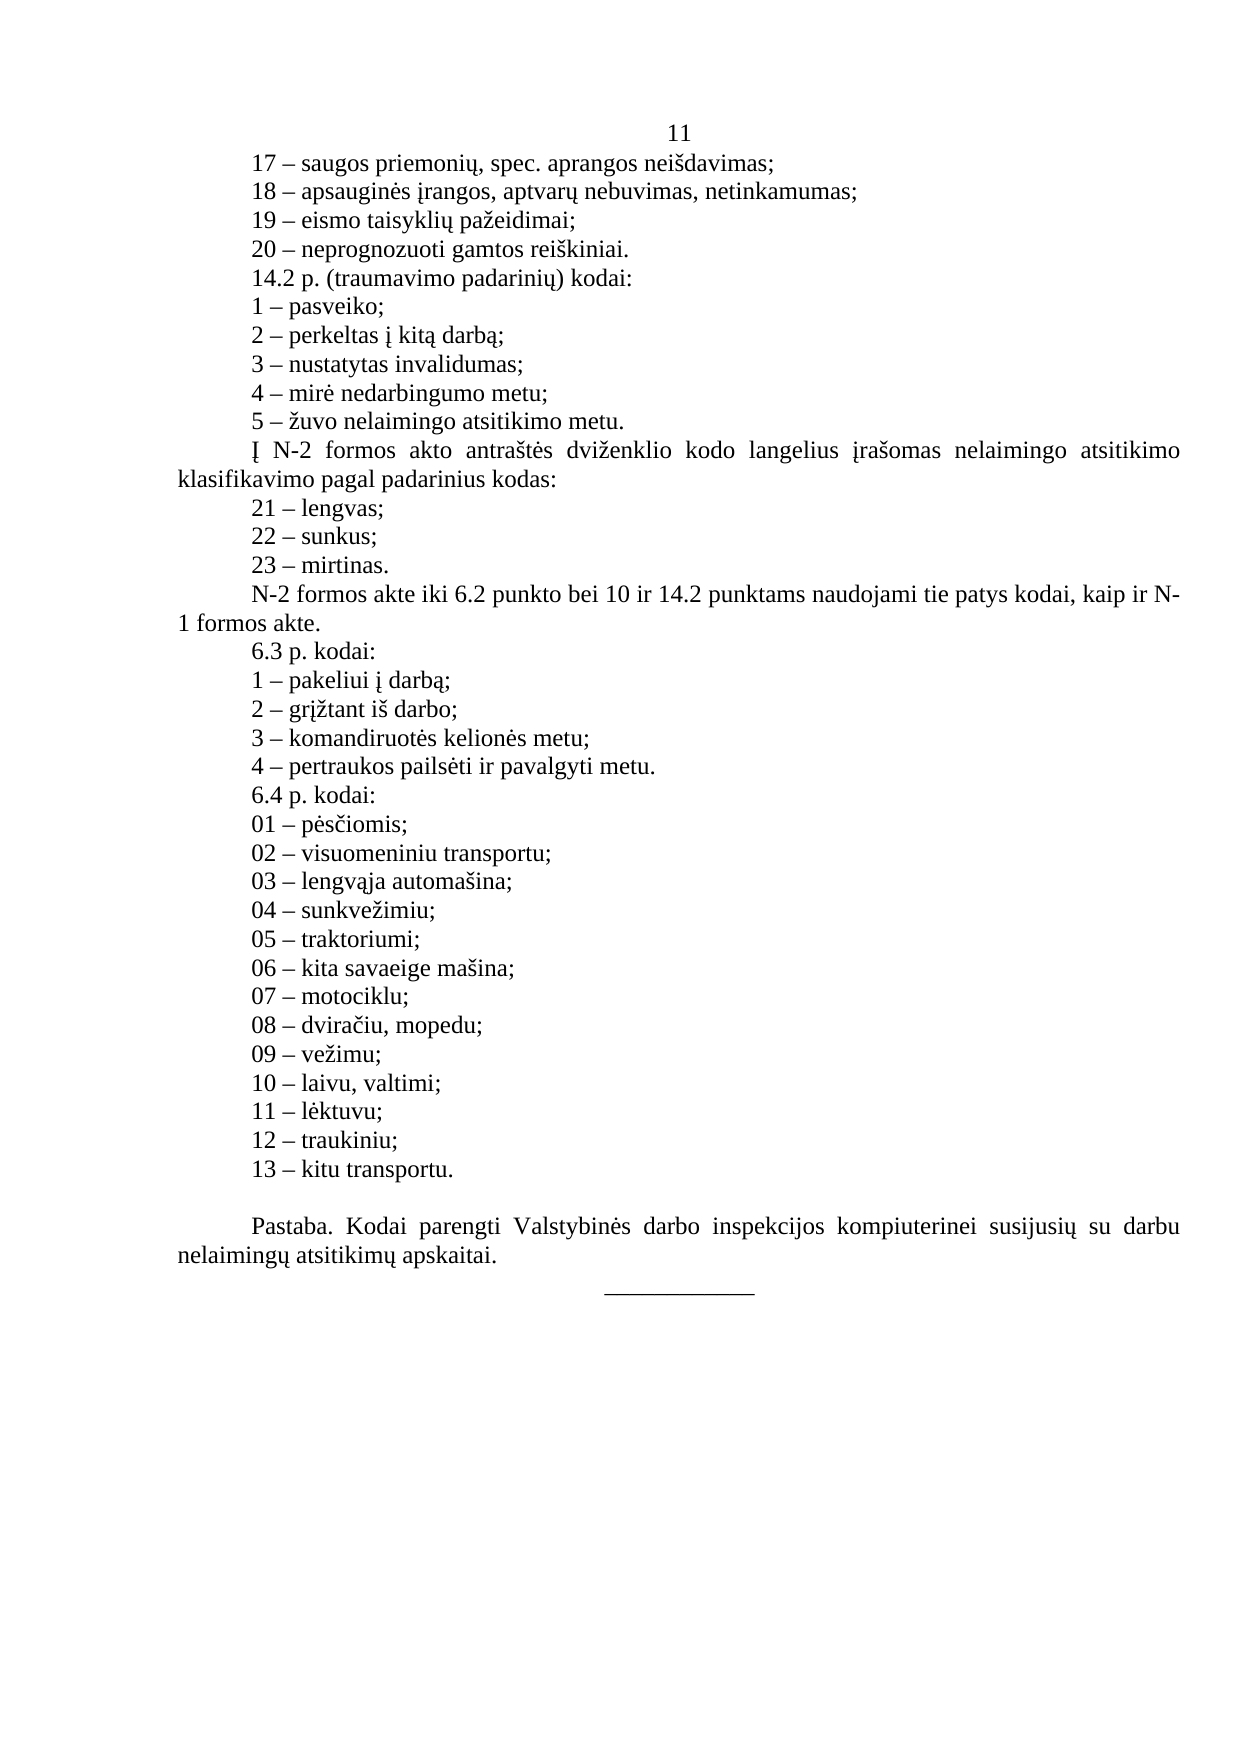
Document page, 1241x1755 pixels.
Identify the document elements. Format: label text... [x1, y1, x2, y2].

text 02 – visuomeniniu transportu; [177, 838, 1181, 866]
text Pastaba. Kodai parengti Valstybinės darbo inspekcijos kompiuterinei susijusių su darbu nelaimingų atsitikimų apskaitai. [177, 1211, 1181, 1269]
text 03 – lengvąja automašina; [177, 866, 1181, 895]
text 13 – kitu transportu. [177, 1154, 1181, 1183]
text 17 – saugos priemonių, spec. aprangos neišdavimas; [177, 148, 1181, 176]
text 2 – perkeltas į kitą darbą; [177, 320, 1181, 349]
text 2 – grįžtant iš darbo; [177, 694, 1181, 723]
text 05 – traktoriumi; [177, 924, 1181, 953]
text 06 – kita savaeige mašina; [177, 953, 1181, 981]
text 14.2 p. (traumavimo padarinių) kodai: [177, 263, 1181, 291]
text 20 – neprognozuoti gamtos reiškiniai. [177, 234, 1181, 263]
text 21 – lengvas; [177, 493, 1181, 521]
text 11 – lėktuvu; [177, 1096, 1181, 1125]
text 3 – nustatytas invalidumas; [177, 349, 1181, 378]
text 04 – sunkvežimiu; [177, 895, 1181, 924]
text 3 – komandiruotės kelionės metu; [177, 723, 1181, 751]
text 07 – motociklu; [177, 981, 1181, 1010]
text 23 – mirtinas. [177, 550, 1181, 579]
text 01 – pėsčiomis; [177, 809, 1181, 838]
text ____________ [177, 1269, 1181, 1298]
text 5 – žuvo nelaimingo atsitikimo metu. [177, 406, 1181, 435]
text 6.3 p. kodai: [177, 636, 1181, 665]
text 19 – eismo taisyklių pažeidimai; [177, 205, 1181, 234]
text 6.4 p. kodai: [177, 780, 1181, 809]
text 4 – mirė nedarbingumo metu; [177, 378, 1181, 406]
text 12 – traukiniu; [177, 1125, 1181, 1154]
text 1 – pasveiko; [177, 291, 1181, 320]
text 4 – pertraukos pailsėti ir pavalgyti metu. [177, 751, 1181, 780]
text 10 – laivu, valtimi; [177, 1068, 1181, 1096]
text 22 – sunkus; [177, 521, 1181, 550]
text N-2 formos akte iki 6.2 punkto bei 10 ir 14.2 punktams naudojami tie patys kodai, kaip ir N-1 formos akte. [177, 579, 1181, 636]
text 18 – apsauginės įrangos, aptvarų nebuvimas, netinkamumas; [177, 176, 1181, 205]
text 09 – vežimu; [177, 1039, 1181, 1068]
text 1 – pakeliui į darbą; [177, 665, 1181, 694]
text Į N-2 formos akto antraštės dviženklio kodo langelius įrašomas nelaimingo atsitikimo klasifikavimo pagal padarinius kodas: [177, 435, 1181, 493]
text 08 – dviračiu, mopedu; [177, 1010, 1181, 1039]
